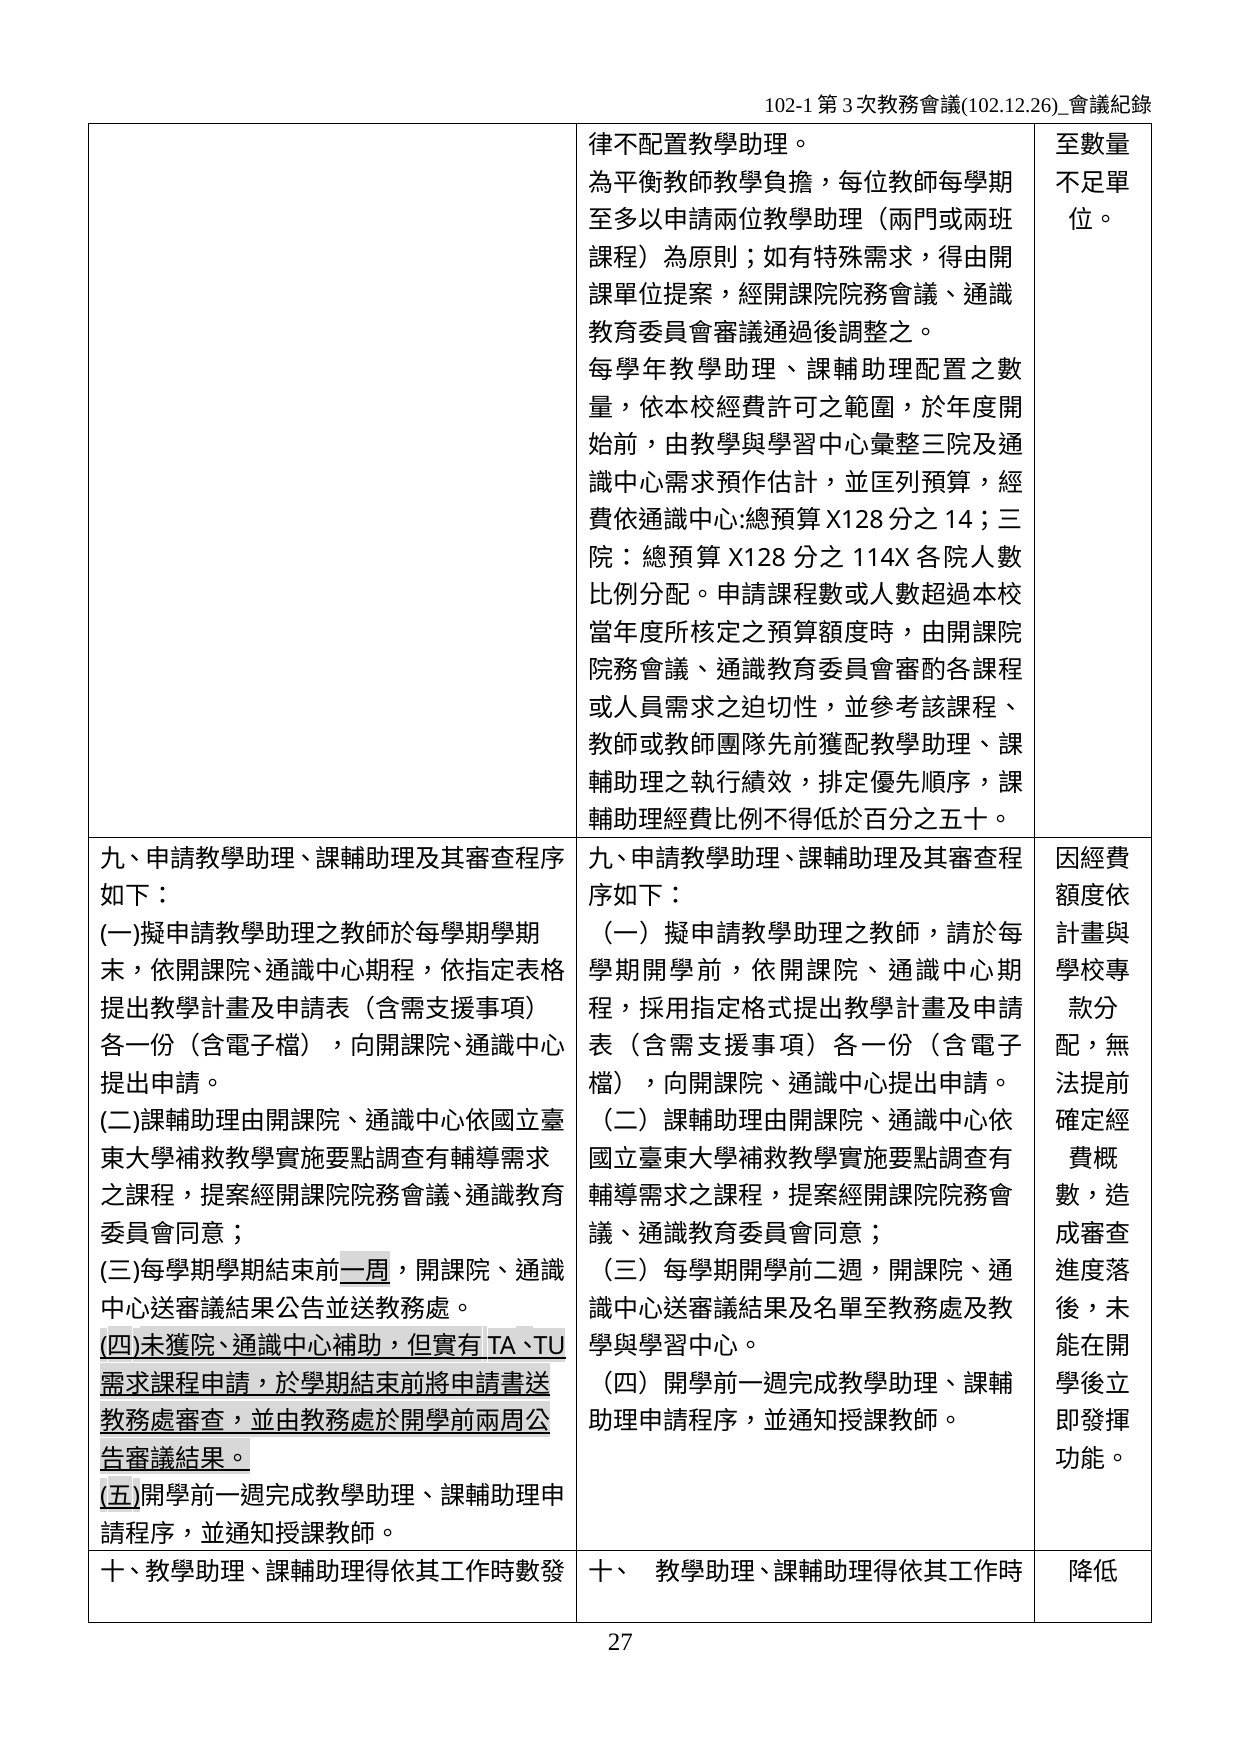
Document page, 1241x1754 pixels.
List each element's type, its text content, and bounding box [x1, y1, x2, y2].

table_cell 律不配置教學助理。 為平衡教師教學負擔，每位教師每學期至多以申請兩位教學助理（兩門或兩班課程）為原則；如有特殊需求，得由開課單位提案，經開課院院務會議、通識教育委員會審議通過後調整之。 每學年教學助理、課輔助理配置之數量，依本校經費許可之範圍，於年度開始前，由教學與學習中心彙整三院及通識中心需求預作估計，並匡列預算，經費依通識中心:總預算X128分之14；三院：總預算X128分之114X各院人數比例分配。申請課程數或人數超過本校當年度所核定之預算額度時，由開課院院務會議、通識教育委員會審酌各課程或人員需求之迫切性，並參考該課程、教師或教師團隊先前獲配教學助理、課輔助理之執行績效，排定優先順序，課輔助理經費比例不得低於百分之五十。 [577, 124, 1034, 837]
table_cell 九、申請教學助理、課輔助理及其審查程序如下： （一）擬申請教學助理之教師，請於每學期開學前，依開課院、通識中心期程，採用指定格式提出教學計畫及申請表（含需支援事項）各一份（含電子檔），向開課院、通識中心提出申請。 （二）課輔助理由開課院、通識中心依國立臺東大學補救教學實施要點調查有輔導需求之課程，提案經開課院院務會議、通識教育委員會同意； （三）每學期開學前二週，開課院、通識中心送審議結果及名單至教務處及教學與學習中心。 （四）開學前一週完成教學助理、課輔助理申請程序，並通知授課教師。 [577, 838, 1034, 1550]
table_cell 至數量不足單位。 [1035, 124, 1151, 837]
table_cell 九、申請教學助理、課輔助理及其審查程序如下： (一)擬申請教學助理之教師於每學期學期末，依開課院、通識中心期程，依指定表格提出教學計畫及申請表（含需支援事項）各一份（含電子檔），向開課院、通識中心提出申請。 (二)課輔助理由開課院、通識中心依國立臺東大學補救教學實施要點調查有輔導需求之課程，提案經開課院院務會議、通識教育委員會同意； (三)每學期學期結束前一周，開課院、通識中心送審議結果公告並送教務處。 (四)未獲院、通識中心補助，但實有TA、TU需求課程申請，於學期結束前將申請書送教務處審查，並由教務處於開學前兩周公告審議結果。 (五)開學前一週完成教學助理、課輔助理申請程序，並通知授課教師。 [89, 838, 576, 1550]
table_cell 降低 [1035, 1551, 1151, 1622]
table_cell 因經費額度依計畫與學校專款分配，無法提前確定經費概數，造成審查進度落後，未能在開學後立即發揮功能。 [1035, 838, 1151, 1550]
table_cell 十、教學助理、課輔助理得依其工作時數發 [89, 1551, 576, 1622]
table_cell 十、 教學助理、課輔助理得依其工作時 [577, 1551, 1034, 1622]
table_cell [89, 124, 576, 837]
